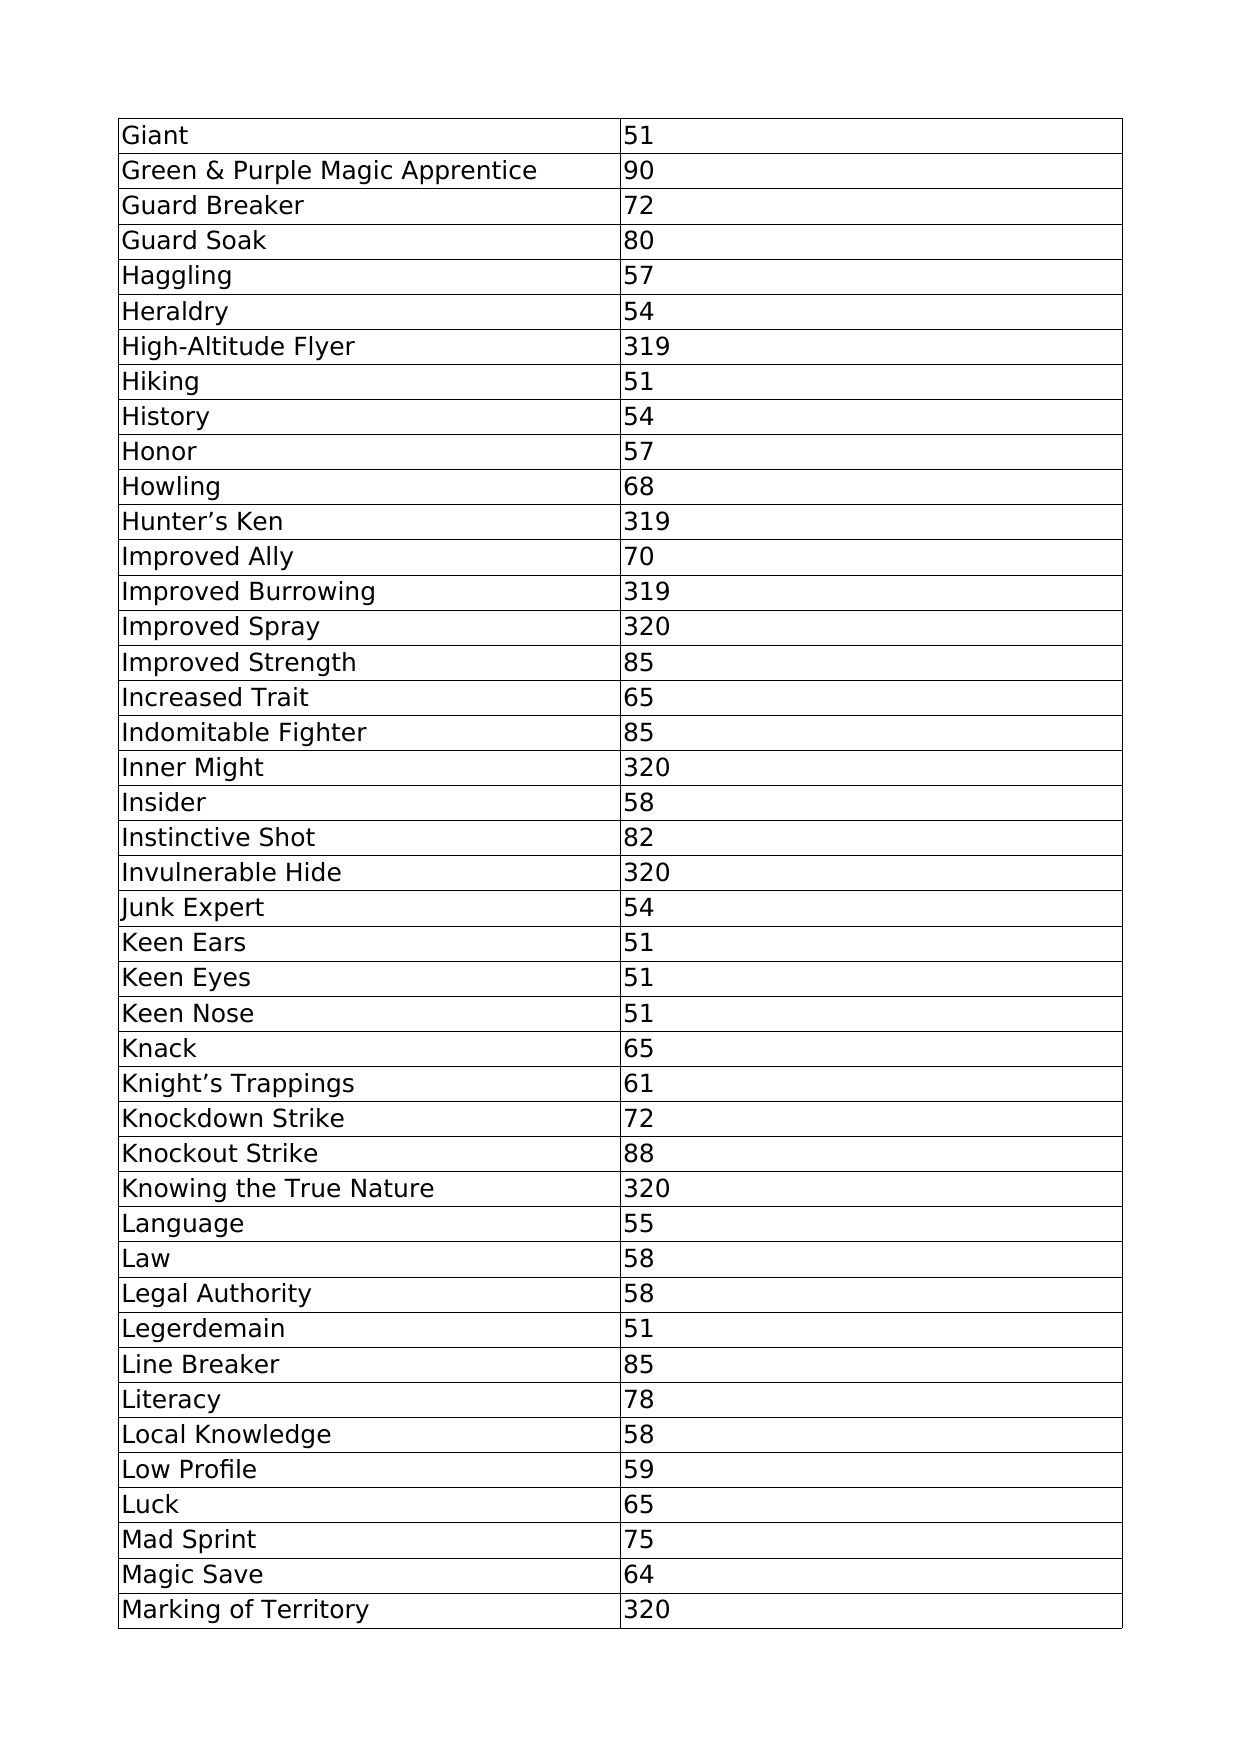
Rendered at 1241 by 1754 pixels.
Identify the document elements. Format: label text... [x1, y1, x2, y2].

table_cell Magic Save [119, 1559, 620, 1592]
table_cell Invulnerable Hide [119, 856, 620, 890]
table_cell Improved Ally [119, 540, 620, 574]
table_cell 51 [621, 927, 1122, 961]
table_cell 51 [621, 962, 1122, 996]
table_cell 57 [621, 435, 1122, 469]
table_cell Literacy [119, 1383, 620, 1417]
table_cell Knight’s Trappings [119, 1067, 620, 1101]
table_cell 90 [621, 154, 1122, 188]
table_cell 58 [621, 1418, 1122, 1452]
table_cell 320 [621, 611, 1122, 645]
table_cell 54 [621, 891, 1122, 926]
table_cell 319 [621, 330, 1122, 364]
table_cell 320 [621, 856, 1122, 890]
table_cell Guard Soak [119, 225, 620, 258]
table_cell Inner Might [119, 751, 620, 785]
table_cell Mad Sprint [119, 1523, 620, 1557]
table_cell Knowing the True Nature [119, 1172, 620, 1206]
table_cell 55 [621, 1207, 1122, 1241]
table_cell 51 [621, 365, 1122, 399]
table_cell 319 [621, 505, 1122, 539]
table_cell 85 [621, 646, 1122, 680]
table_cell Guard Breaker [119, 189, 620, 223]
table_cell Keen Ears [119, 927, 620, 961]
table_cell 57 [621, 260, 1122, 294]
table_cell Giant [119, 119, 620, 153]
table_cell Haggling [119, 260, 620, 294]
table_cell 80 [621, 225, 1122, 258]
table_cell 61 [621, 1067, 1122, 1101]
table_cell 51 [621, 119, 1122, 153]
table_cell Legal Authority [119, 1278, 620, 1312]
table_cell Keen Nose [119, 997, 620, 1031]
table_cell High-Altitude Flyer [119, 330, 620, 364]
table_cell Hunter’s Ken [119, 505, 620, 539]
table_cell 58 [621, 1278, 1122, 1312]
table_cell 65 [621, 1488, 1122, 1522]
table_cell Knockdown Strike [119, 1102, 620, 1136]
table_cell 88 [621, 1137, 1122, 1171]
table_cell Junk Expert [119, 891, 620, 926]
table_cell 320 [621, 751, 1122, 785]
table_cell Honor [119, 435, 620, 469]
table_cell 72 [621, 189, 1122, 223]
table_cell 65 [621, 1032, 1122, 1066]
table_cell Increased Trait [119, 681, 620, 715]
table_cell 320 [621, 1594, 1122, 1628]
table_cell Keen Eyes [119, 962, 620, 996]
table_cell 85 [621, 1348, 1122, 1382]
table_cell Low Profile [119, 1453, 620, 1487]
table_cell Line Breaker [119, 1348, 620, 1382]
table_cell 65 [621, 681, 1122, 715]
table_cell Local Knowledge [119, 1418, 620, 1452]
table_cell 320 [621, 1172, 1122, 1206]
table_cell 54 [621, 400, 1122, 434]
table_cell 82 [621, 821, 1122, 855]
table_cell Marking of Territory [119, 1594, 620, 1628]
table_cell Indomitable Fighter [119, 716, 620, 750]
table_cell Knack [119, 1032, 620, 1066]
table_cell Hiking [119, 365, 620, 399]
table_cell 85 [621, 716, 1122, 750]
table_cell 319 [621, 576, 1122, 609]
table_cell Improved Burrowing [119, 576, 620, 609]
table_cell Luck [119, 1488, 620, 1522]
table_cell 72 [621, 1102, 1122, 1136]
table_cell 51 [621, 1313, 1122, 1347]
table_cell 68 [621, 470, 1122, 504]
table_cell Language [119, 1207, 620, 1241]
table_cell Legerdemain [119, 1313, 620, 1347]
table_cell Improved Spray [119, 611, 620, 645]
table_cell 70 [621, 540, 1122, 574]
table_cell Howling [119, 470, 620, 504]
table_cell Instinctive Shot [119, 821, 620, 855]
table_cell History [119, 400, 620, 434]
table_cell Insider [119, 786, 620, 820]
table_cell 54 [621, 295, 1122, 329]
table_cell 59 [621, 1453, 1122, 1487]
table_cell Green & Purple Magic Apprentice [119, 154, 620, 188]
table_cell Heraldry [119, 295, 620, 329]
table_cell Knockout Strike [119, 1137, 620, 1171]
table_cell Improved Strength [119, 646, 620, 680]
table_cell 51 [621, 997, 1122, 1031]
table_cell 64 [621, 1559, 1122, 1592]
table_cell 58 [621, 1242, 1122, 1277]
table_cell 78 [621, 1383, 1122, 1417]
table_cell Law [119, 1242, 620, 1277]
table_cell 75 [621, 1523, 1122, 1557]
table_cell 58 [621, 786, 1122, 820]
